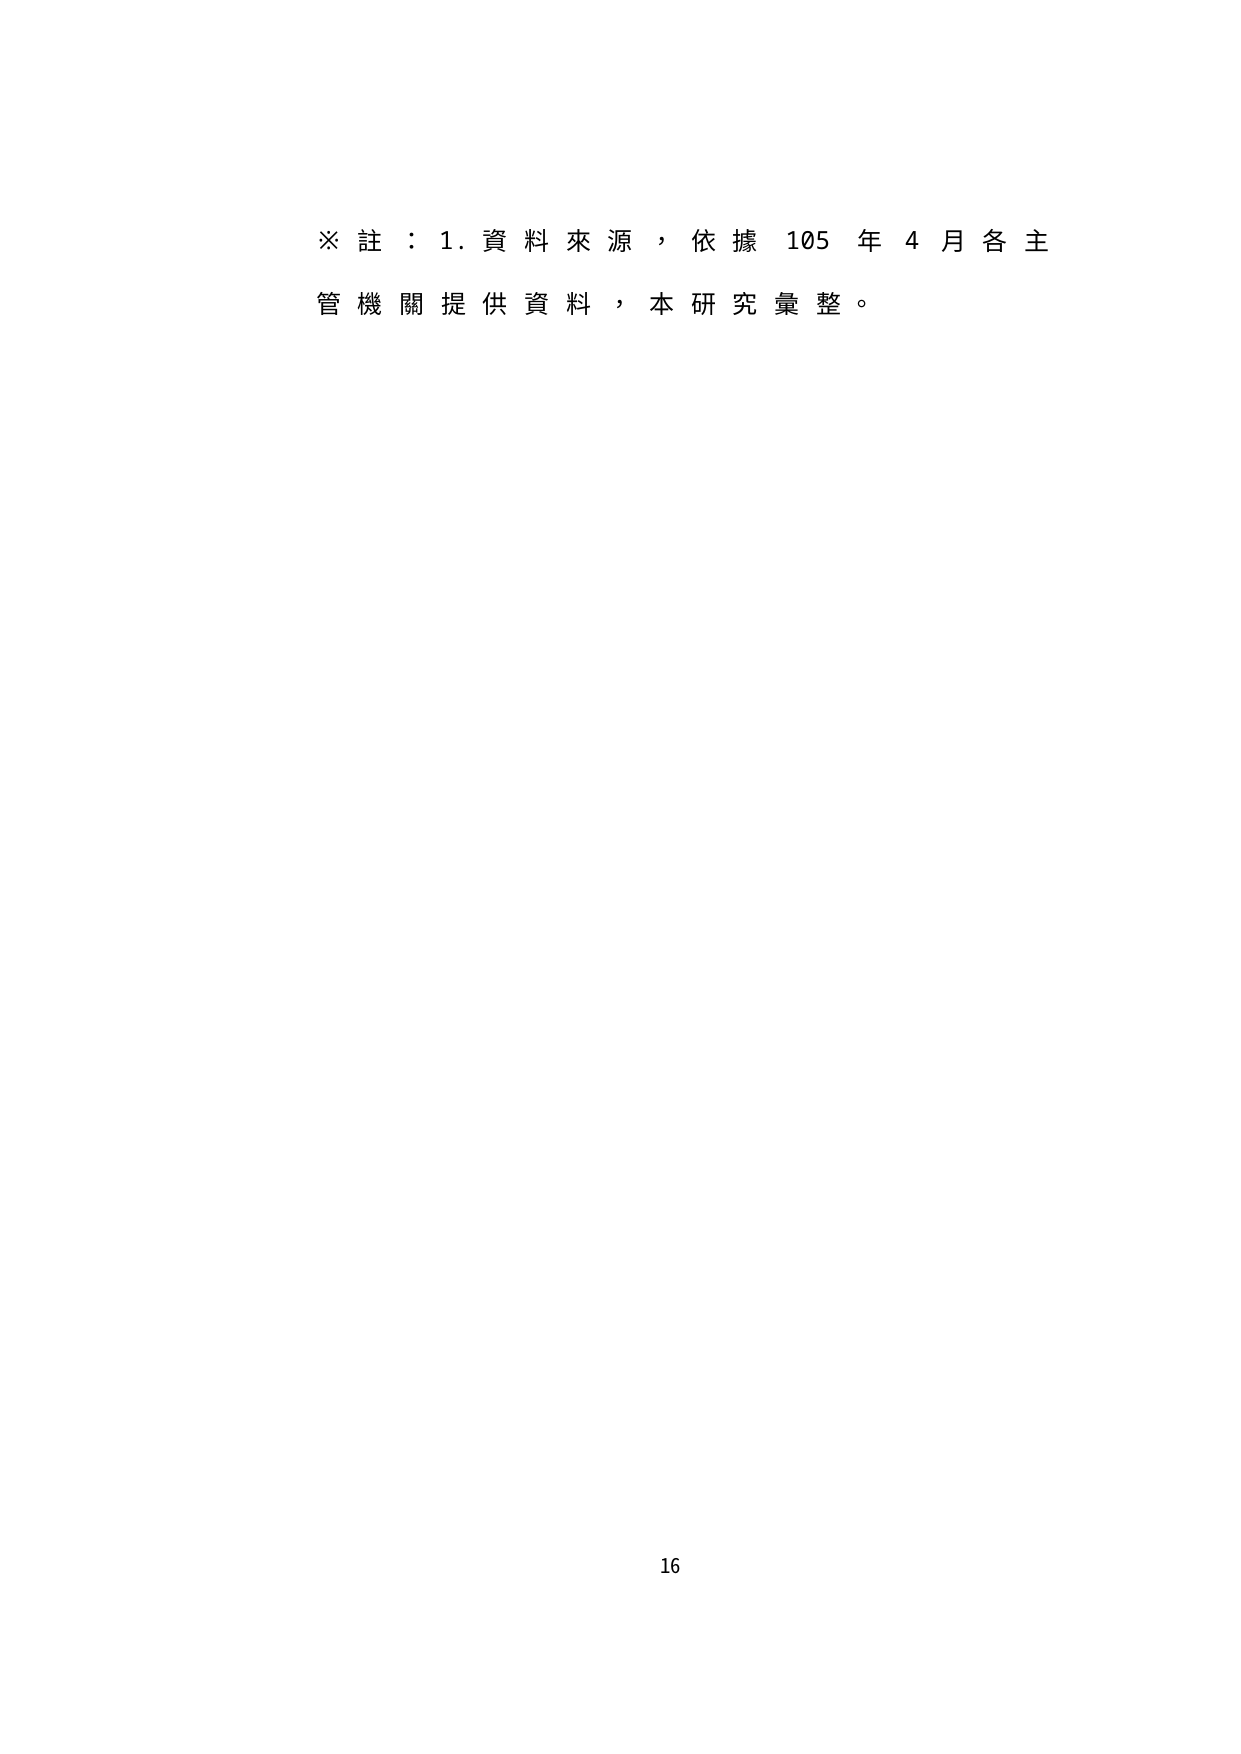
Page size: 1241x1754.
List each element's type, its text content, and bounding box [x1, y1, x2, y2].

text ※註：1.資料來源，依據105年4月各主管機關提供資料，本研究彙整。 [271, 198, 1058, 323]
